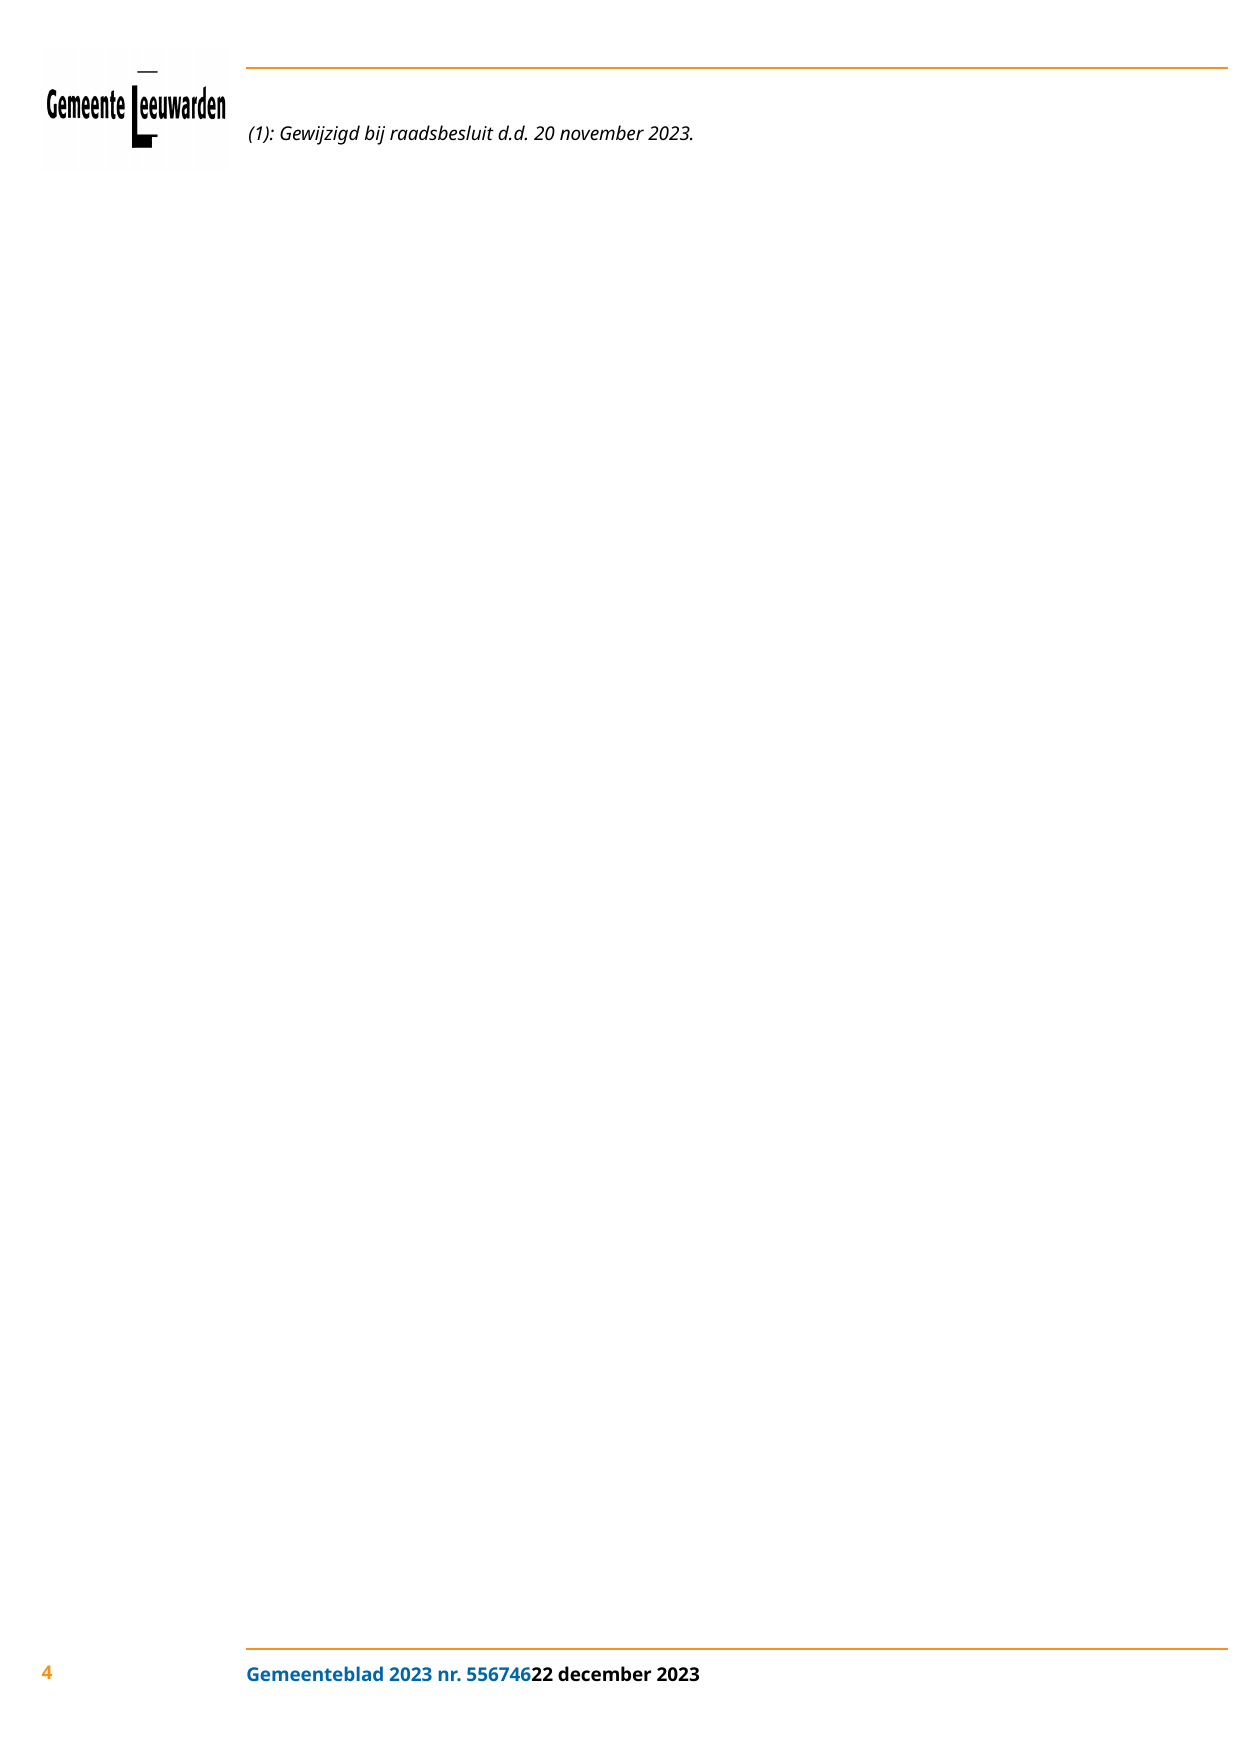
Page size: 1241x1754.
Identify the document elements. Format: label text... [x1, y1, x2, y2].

text (1): Gewijzigd bij raadsbesluit d.d. 20 november 2023. [248, 121, 1152, 146]
picture [41, 47, 231, 172]
